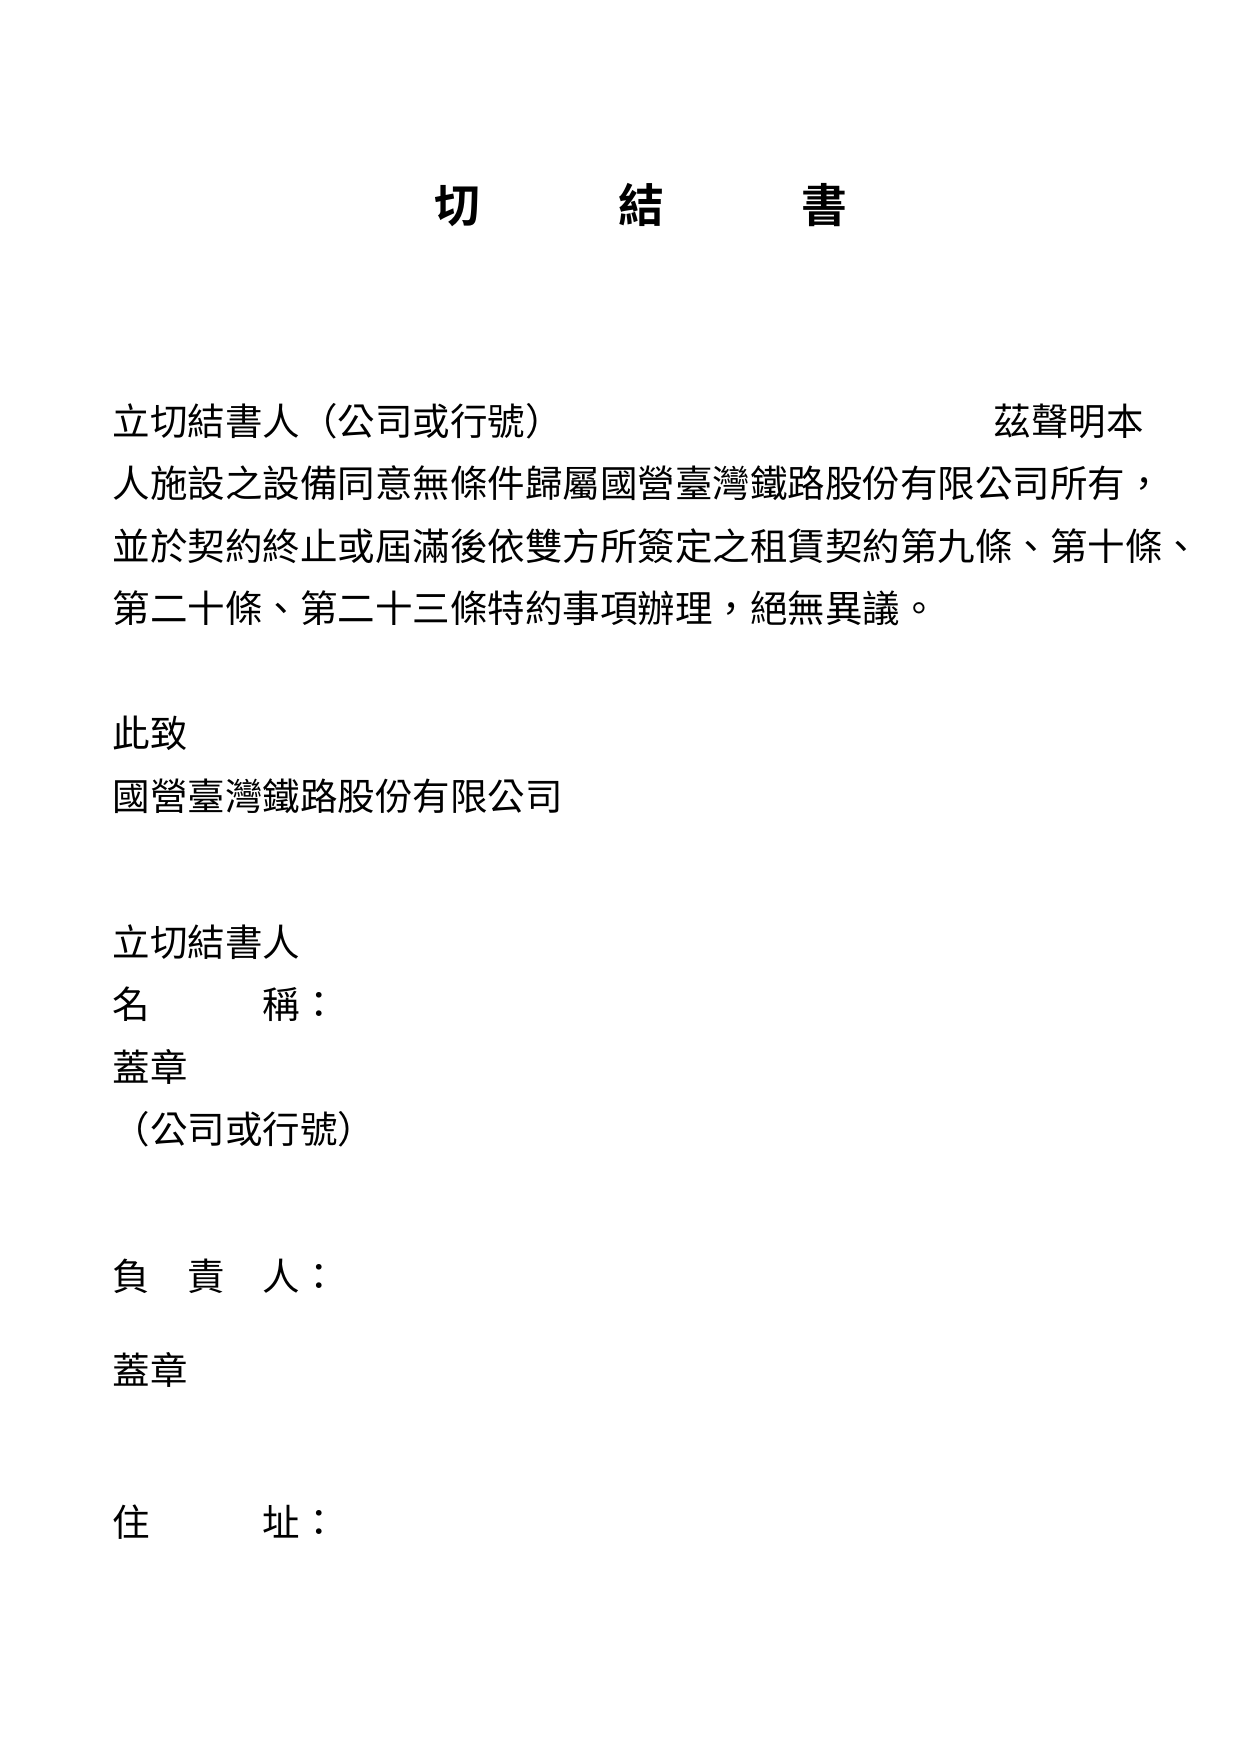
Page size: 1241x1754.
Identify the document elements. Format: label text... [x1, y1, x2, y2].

text 負 責 人： 蓋章 [112, 1232, 1169, 1389]
text 立切結書人 [112, 898, 1169, 961]
text （公司或行號） [112, 1086, 1169, 1148]
text 切 結 書 [112, 130, 1169, 255]
text 此致 [112, 689, 1169, 752]
text 國營臺灣鐵路股份有限公司 [112, 752, 1169, 814]
text 名 稱： 蓋章 [112, 961, 1169, 1086]
text 住 址： [112, 1478, 1169, 1541]
text 立切結書人（公司或行號） 茲聲明本人施設之設備同意無條件歸屬國營臺灣鐵路股份有限公司所有，並於契約終止或屆滿後依雙方所簽定之租賃契約第九條、第十條、第二十條、第二十三條特約事項辦理，絕無異議。 [112, 377, 1169, 627]
